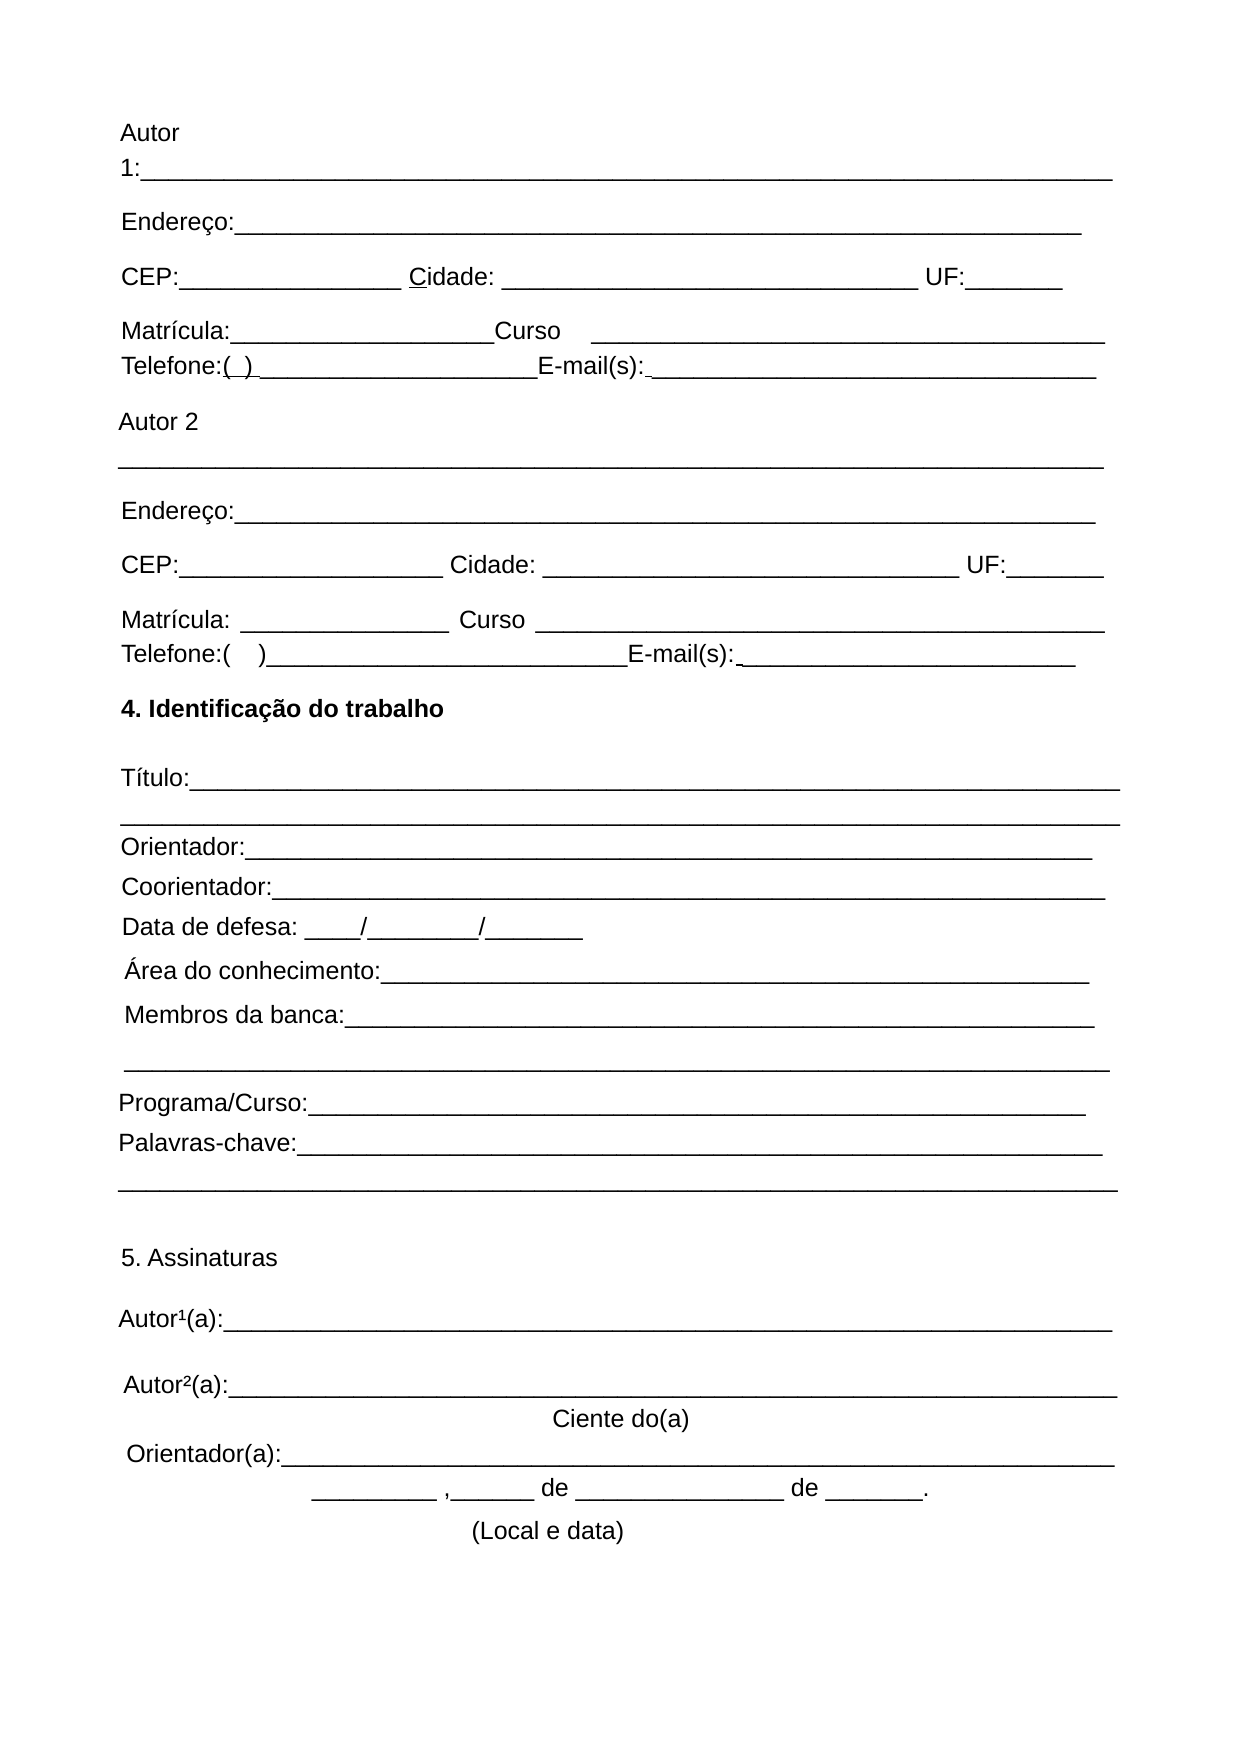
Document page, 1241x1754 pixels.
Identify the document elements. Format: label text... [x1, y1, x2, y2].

text 4. Identificação do trabalho [121, 694, 1106, 723]
text Coorientador:____________________________________________________________ [121, 872, 1122, 901]
text Data de defesa: ____/________/_______ [122, 912, 808, 941]
text Título:___________________________________________________________________________________________________________________________________________Orientador:_____________________________________________________________ [120, 763, 1122, 861]
text Matrícula:___________________Curso _____________________________________ Telefone:( ) ____________________E-mail(s): ________________________________ [121, 316, 1106, 379]
text Programa/Curso:________________________________________________________ [118, 1088, 1116, 1117]
text Autor 2 _______________________________________________________________________ [118, 407, 1122, 470]
text 5. Assinaturas [121, 1242, 1122, 1271]
text Endereço:______________________________________________________________ [121, 496, 1106, 524]
text CEP:________________ Cidade: ______________________________ UF:_______ [121, 262, 1106, 291]
text Autor¹(a):________________________________________________________________ [118, 1304, 1122, 1333]
text Área do conhecimento:___________________________________________________ [124, 956, 1128, 985]
text Palavras-chave:__________________________________________________________ [118, 1128, 1122, 1157]
text Matrícula: _______________ Curso _________________________________________ Telefone:( )__________________________E-mail(s): ________________________ [121, 605, 1106, 668]
text _______________________________________________________________________ [124, 1044, 1116, 1073]
text ________________________________________________________________________ [118, 1164, 1122, 1193]
text CEP:___________________ Cidade: ______________________________ UF:_______ [121, 550, 1106, 579]
text (Local e data) [118, 1516, 742, 1545]
text Membros da banca:______________________________________________________ [124, 1000, 1116, 1029]
text Autor 1:______________________________________________________________________ [120, 118, 1122, 181]
text Autor²(a):________________________________________________________________Ciente do(a) Orientador(a):____________________________________________________________ _________ ,______ de _______________ de _______. [120, 1370, 1122, 1502]
text Endereço:_____________________________________________________________ [121, 207, 1106, 236]
